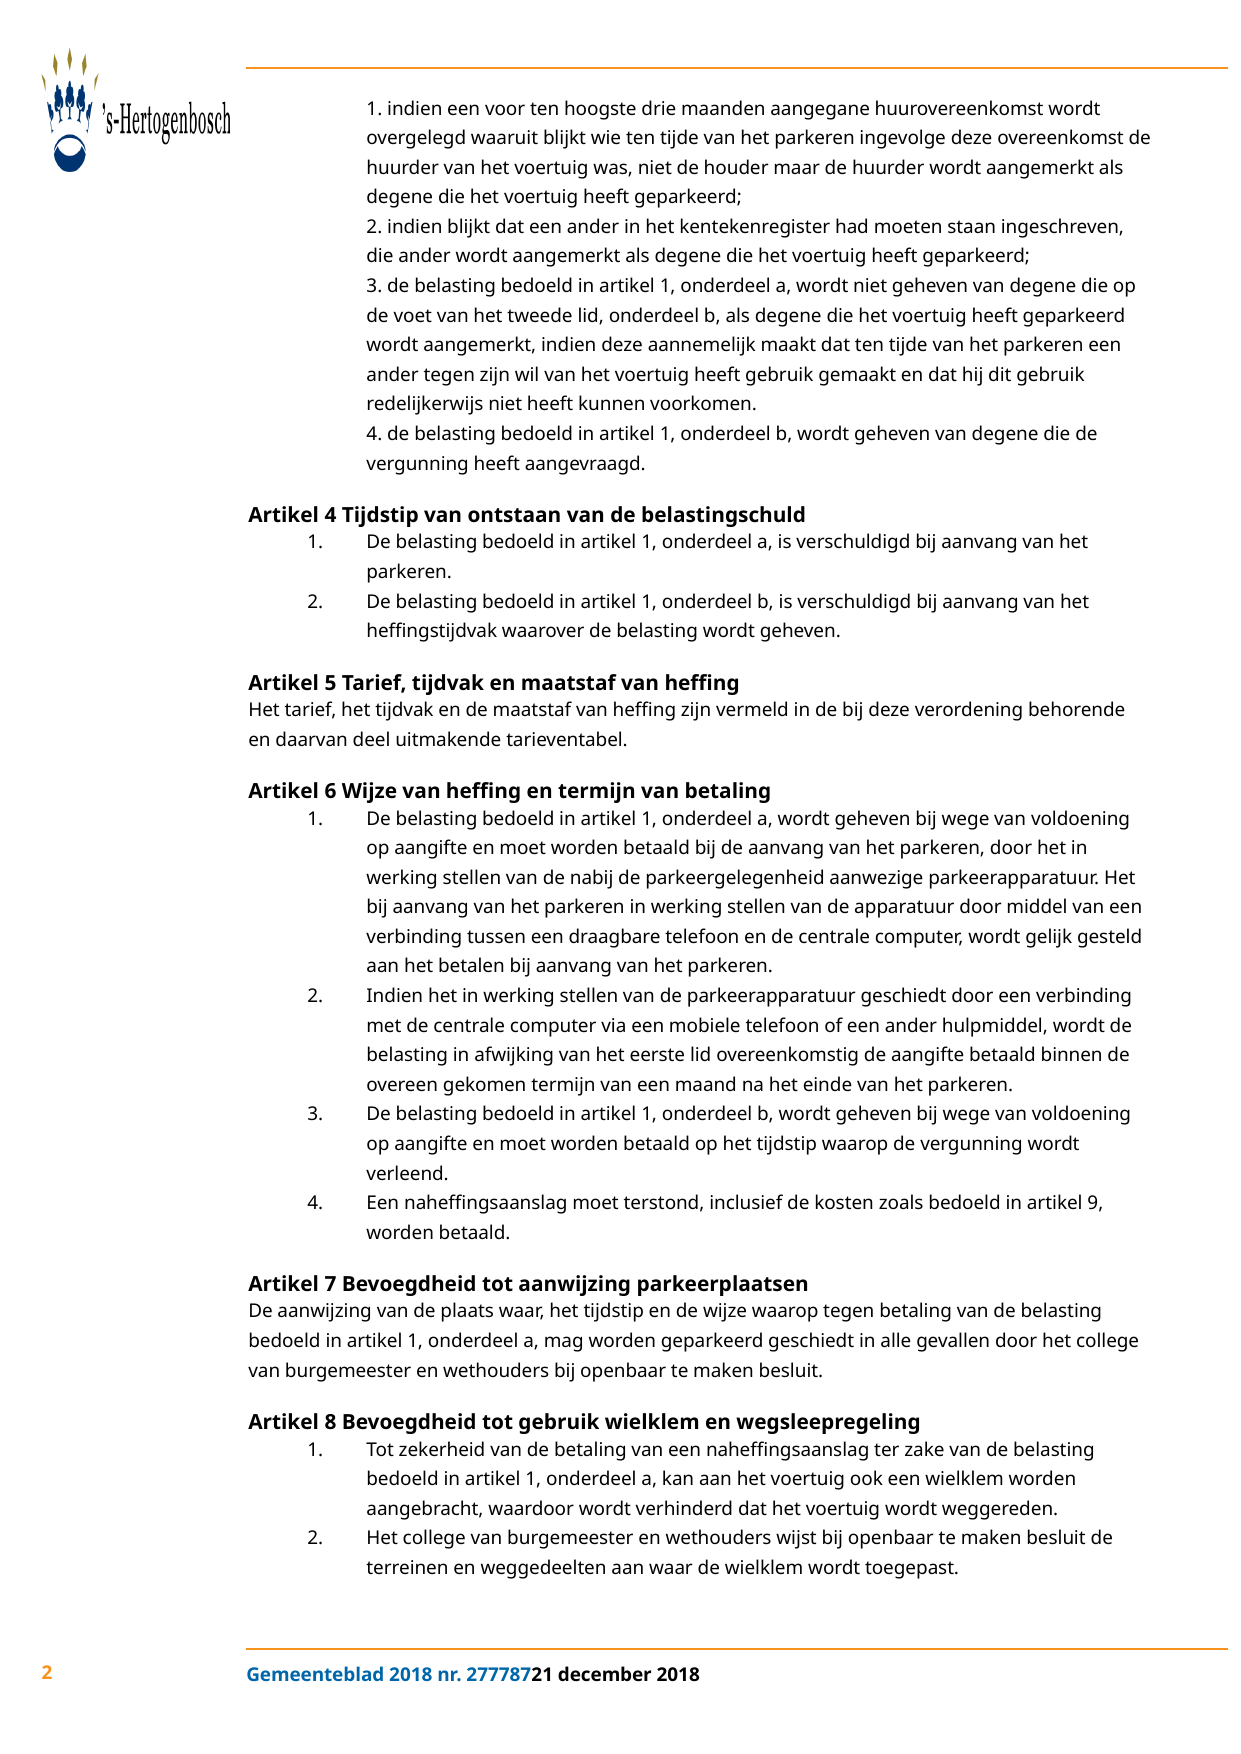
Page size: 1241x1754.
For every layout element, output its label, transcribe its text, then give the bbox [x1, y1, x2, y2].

list De belasting bedoeld in artikel 1, onderdeel b, is verschuldigd bij aanvang van het heffingstijdvak waarover de belasting wordt geheven. [307, 588, 1152, 643]
list De belasting bedoeld in artikel 1, onderdeel a, is verschuldigd bij aanvang van het parkeren. [307, 529, 1152, 584]
list 1. indien een voor ten hoogste drie maanden aangegane huurovereenkomst wordt overgelegd waaruit blijkt wie ten tijde van het parkeren ingevolge deze overeenkomst de huurder van het voertuig was, niet de houder maar de huurder wordt aangemerkt als degene die het voertuig heeft geparkeerd; [307, 95, 1152, 209]
picture [41, 47, 231, 172]
text Artikel 8 Bevoegdheid tot gebruik wielklem en wegsleepregeling [248, 1407, 1152, 1436]
list 2. indien blijkt dat een ander in het kentekenregister had moeten staan ingeschreven, die ander wordt aangemerkt als degene die het voertuig heeft geparkeerd; [307, 213, 1152, 268]
text Artikel 5 Tarief, tijdvak en maatstaf van heffing [248, 668, 1152, 696]
text Artikel 6 Wijze van heffing en termijn van betaling [248, 776, 1152, 805]
list Tot zekerheid van de betaling van een naheffingsaanslag ter zake van de belasting bedoeld in artikel 1, onderdeel a, kan aan het voertuig ook een wielklem worden aangebracht, waardoor wordt verhinderd dat het voertuig wordt weggereden. [307, 1436, 1152, 1521]
list Een naheffingsaanslag moet terstond, inclusief de kosten zoals bedoeld in artikel 9, worden betaald. [307, 1189, 1152, 1244]
text De aanwijzing van de plaats waar, het tijdstip en de wijze waarop tegen betaling van de belasting bedoeld in artikel 1, onderdeel a, mag worden geparkeerd geschiedt in alle gevallen door het college van burgemeester en wethouders bij openbaar te maken besluit. [248, 1298, 1152, 1383]
text Artikel 4 Tijdstip van ontstaan van de belastingschuld [248, 500, 1152, 529]
list De belasting bedoeld in artikel 1, onderdeel b, wordt geheven bij wege van voldoening op aangifte en moet worden betaald op het tijdstip waarop de vergunning wordt verleend. [307, 1101, 1152, 1185]
list 3. de belasting bedoeld in artikel 1, onderdeel a, wordt niet geheven van degene die op de voet van het tweede lid, onderdeel b, als degene die het voertuig heeft geparkeerd wordt aangemerkt, indien deze aannemelijk maakt dat ten tijde van het parkeren een ander tegen zijn wil van het voertuig heeft gebruik gemaakt en dat hij dit gebruik redelijkerwijs niet heeft kunnen voorkomen. [307, 272, 1152, 416]
list 4. de belasting bedoeld in artikel 1, onderdeel b, wordt geheven van degene die de vergunning heeft aangevraagd. [307, 420, 1152, 476]
text Artikel 7 Bevoegdheid tot aanwijzing parkeerplaatsen [248, 1269, 1152, 1298]
list Indien het in werking stellen van de parkeerapparatuur geschiedt door een verbinding met de centrale computer via een mobiele telefoon of een ander hulpmiddel, wordt de belasting in afwijking van het eerste lid overeenkomstig de aangifte betaald binnen de overeen gekomen termijn van een maand na het einde van het parkeren. [307, 982, 1152, 1097]
list Het college van burgemeester en wethouders wijst bij openbaar te maken besluit de terreinen en weggedeelten aan waar de wielklem wordt toegepast. [307, 1524, 1152, 1580]
text Het tarief, het tijdvak en de maatstaf van heffing zijn vermeld in de bij deze verordening behorende en daarvan deel uitmakende tarieventabel. [248, 696, 1152, 752]
list De belasting bedoeld in artikel 1, onderdeel a, wordt geheven bij wege van voldoening op aangifte en moet worden betaald bij de aanvang van het parkeren, door het in werking stellen van de nabij de parkeergelegenheid aanwezige parkeerapparatuur. Het bij aanvang van het parkeren in werking stellen van de apparatuur door middel van een verbinding tussen een draagbare telefoon en de centrale computer, wordt gelijk gesteld aan het betalen bij aanvang van het parkeren. [307, 805, 1152, 978]
